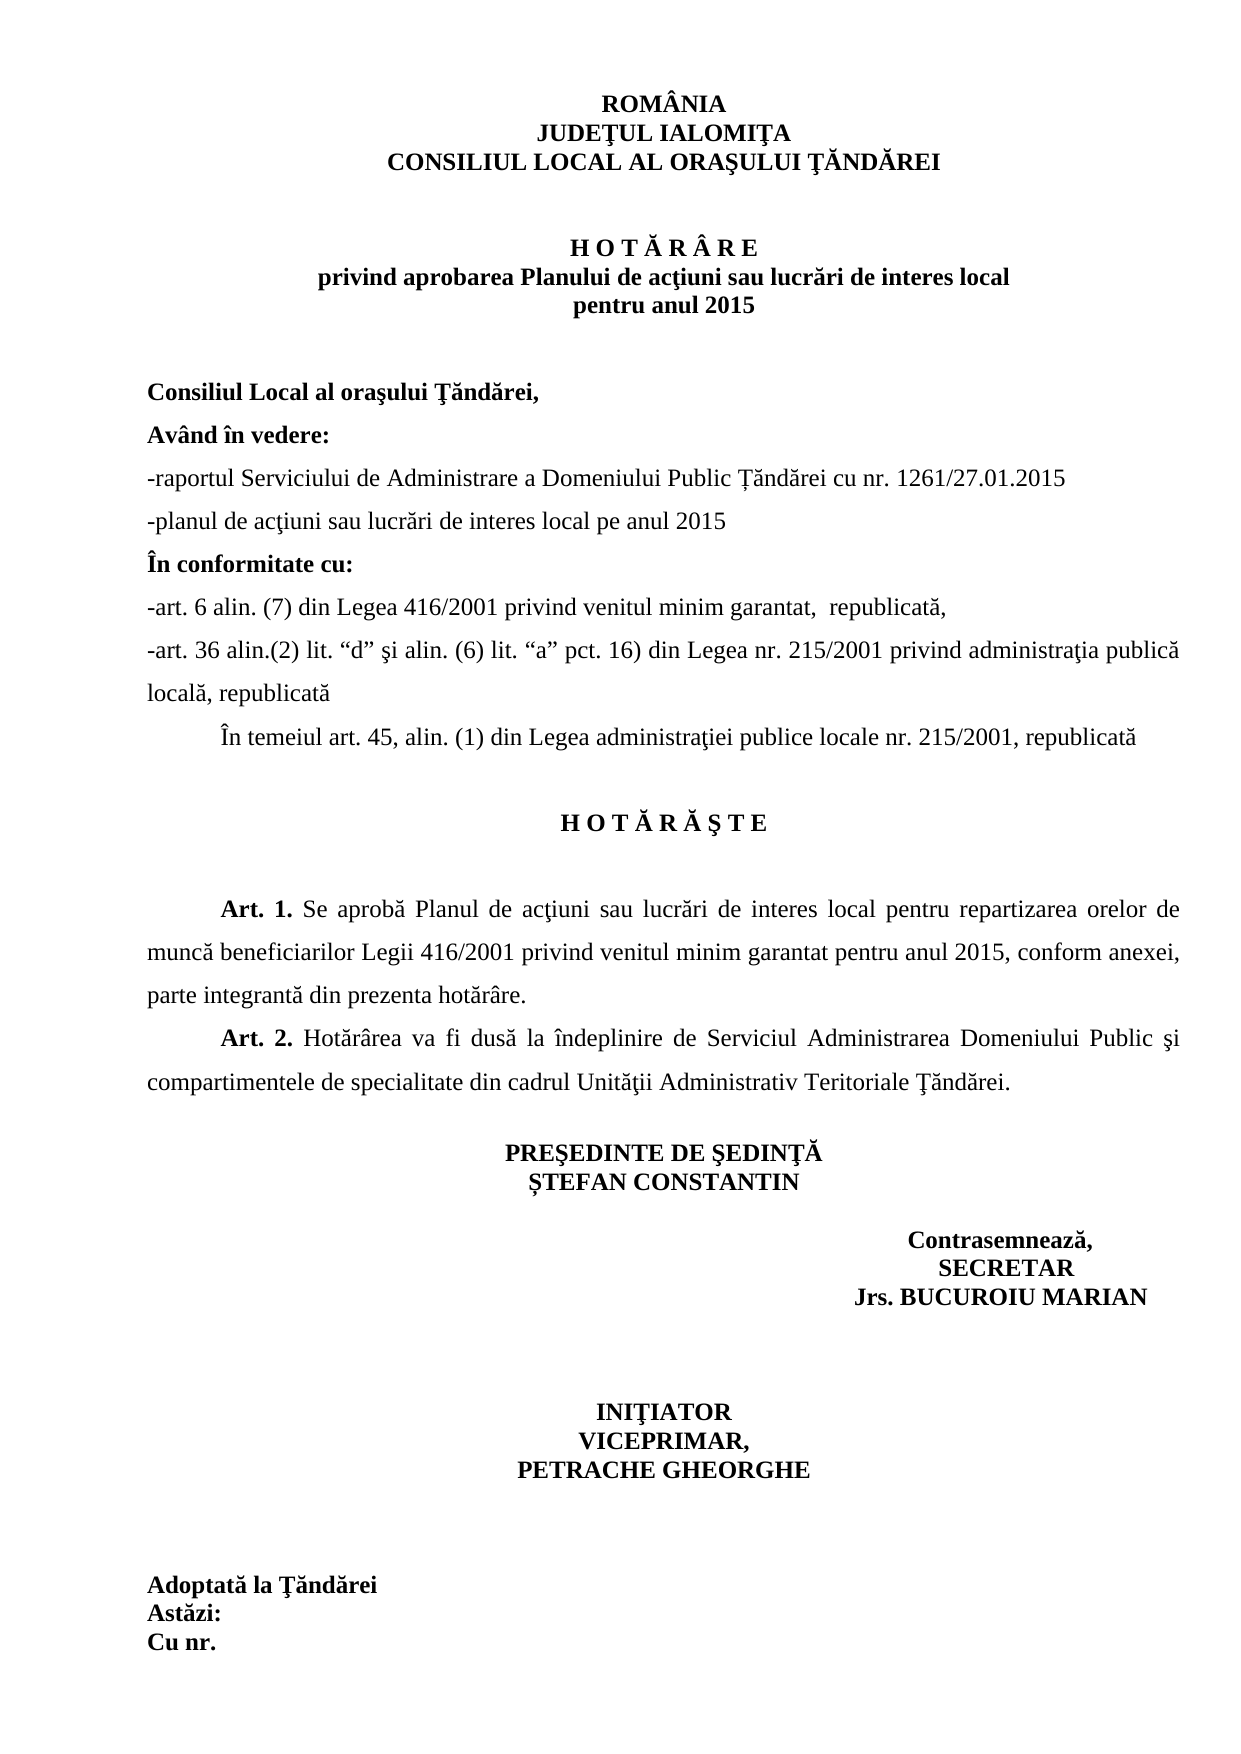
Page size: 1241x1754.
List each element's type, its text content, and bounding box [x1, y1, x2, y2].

text H O T Ă R Â R E [147, 233, 1181, 262]
text Adoptată la Ţăndărei [147, 1570, 1181, 1598]
text SECRETAR [220, 1253, 1181, 1282]
list -art. 6 alin. (7) din Legea 416/2001 privind venitul minim garantat, republicată, [147, 592, 1181, 621]
text pentru anul 2015 [147, 290, 1181, 319]
text Art. 2. Hotărârea va fi dusă la îndeplinire de Serviciul Administrarea Domeniului Public şi compartimentele de specialitate din cadrul Unităţii Administrativ Teritoriale Ţăndărei. [147, 1023, 1181, 1095]
text INIŢIATOR [147, 1397, 1181, 1426]
list -planul de acţiuni sau lucrări de interes local pe anul 2015 [147, 506, 1181, 535]
text VICEPRIMAR, [147, 1426, 1181, 1455]
text Având în vedere: [147, 420, 1181, 448]
text CONSILIUL LOCAL AL ORAŞULUI ŢĂNDĂREI [147, 147, 1181, 175]
text În temeiul art. 45, alin. (1) din Legea administraţiei publice locale nr. 215/2001, republicată [220, 722, 1181, 750]
text Jrs. BUCUROIU MARIAN [735, 1282, 1181, 1311]
text În conformitate cu: [147, 549, 1181, 578]
list -art. 36 alin.(2) lit. “d” şi alin. (6) lit. “a” pct. 16) din Legea nr. 215/2001 privind administraţia publică locală, republicată [147, 635, 1181, 707]
text Astăzi: [147, 1598, 1181, 1627]
text Consiliul Local al oraşului Ţăndărei, [147, 377, 1181, 405]
text Cu nr. [147, 1627, 1181, 1656]
text ȘTEFAN CONSTANTIN [147, 1167, 1181, 1196]
text PETRACHE GHEORGHE [147, 1455, 1181, 1483]
text privind aprobarea Planului de acţiuni sau lucrări de interes local [147, 262, 1181, 290]
text Contrasemnează, [220, 1225, 1181, 1253]
text H O T Ă R Ă Ş T E [147, 808, 1181, 837]
text PREŞEDINTE DE ŞEDINŢĂ [147, 1138, 1181, 1167]
text ROMÂNIA [147, 89, 1181, 118]
text Art. 1. Se aprobă Planul de acţiuni sau lucrări de interes local pentru repartizarea orelor de muncă beneficiarilor Legii 416/2001 privind venitul minim garantat pentru anul 2015, conform anexei, parte integrantă din prezenta hotărâre. [147, 894, 1181, 1009]
text JUDEŢUL IALOMIŢA [147, 118, 1181, 147]
list -raportul Serviciului de Administrare a Domeniului Public Țăndărei cu nr. 1261/27.01.2015 [147, 463, 1181, 492]
